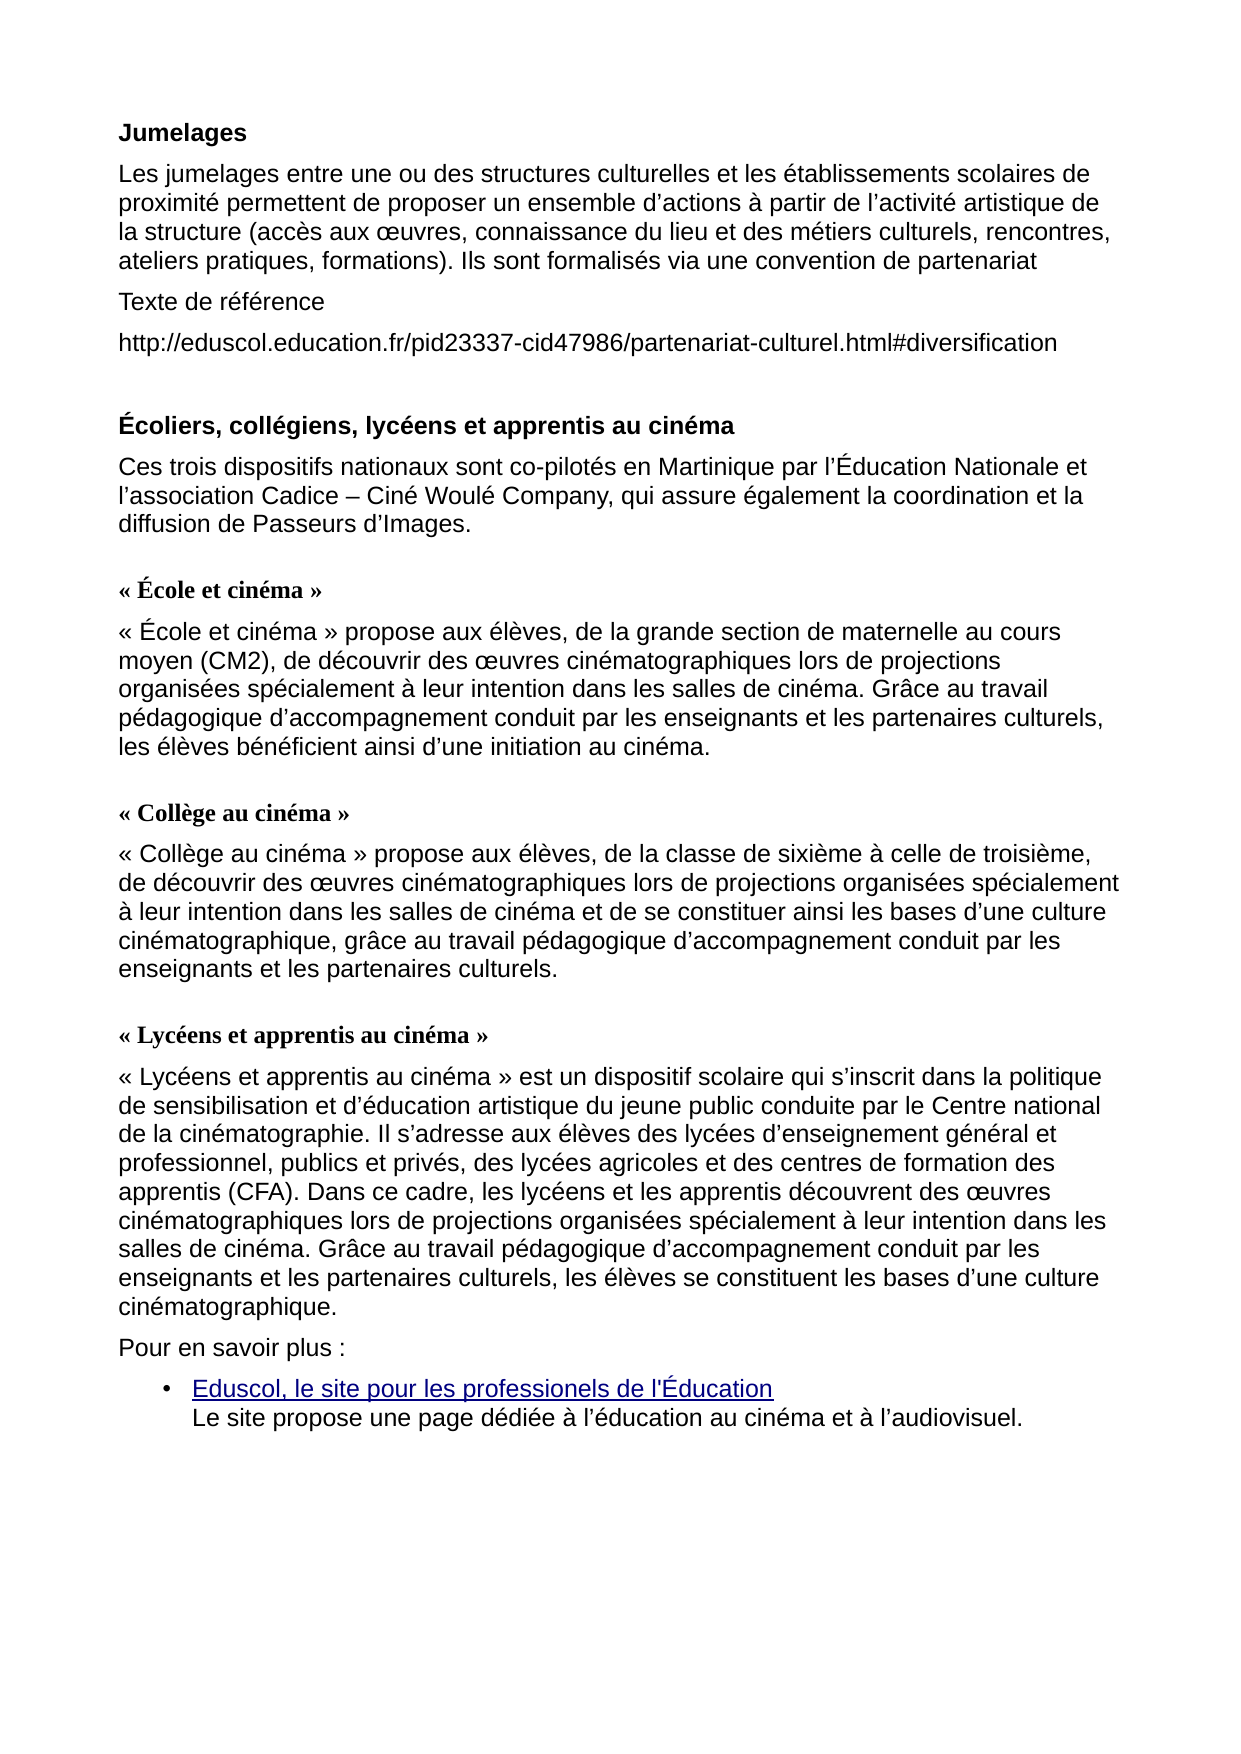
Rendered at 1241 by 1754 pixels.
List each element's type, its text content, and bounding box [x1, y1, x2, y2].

list Eduscol, le site pour les professionels de l'Éducation Le site propose une page dédiée à l’éducation au cinéma et à l’audiovisuel. [162, 1374, 1122, 1432]
text Jumelages [118, 118, 1122, 147]
text Texte de référence [118, 287, 1122, 316]
subtitle « École et cinéma » [118, 576, 1122, 604]
subtitle « Lycéens et apprentis au cinéma » [118, 1021, 1122, 1049]
text Pour en savoir plus : [118, 1333, 1122, 1362]
text http://eduscol.education.fr/pid23337-cid47986/partenariat-culturel.html#diversification [118, 328, 1122, 357]
text Ces trois dispositifs nationaux sont co-pilotés en Martinique par l’Éducation Nationale et l’association Cadice – Ciné Woulé Company, qui assure également la coordination et la diffusion de Passeurs d’Images. [118, 452, 1122, 538]
text « Lycéens et apprentis au cinéma » est un dispositif scolaire qui s’inscrit dans la politique de sensibilisation et d’éducation artistique du jeune public conduite par le Centre national de la cinématographie. Il s’adresse aux élèves des lycées d’enseignement général et professionnel, publics et privés, des lycées agricoles et des centres de formation des apprentis (CFA). Dans ce cadre, les lycéens et les apprentis découvrent des œuvres cinématographiques lors de projections organisées spécialement à leur intention dans les salles de cinéma. Grâce au travail pédagogique d’accompagnement conduit par les enseignants et les partenaires culturels, les élèves se constituent les bases d’une culture cinématographique. [118, 1062, 1122, 1321]
text « École et cinéma » propose aux élèves, de la grande section de maternelle au cours moyen (CM2), de découvrir des œuvres cinématographiques lors de projections organisées spécialement à leur intention dans les salles de cinéma. Grâce au travail pédagogique d’accompagnement conduit par les enseignants et les partenaires culturels, les élèves bénéficient ainsi d’une initiation au cinéma. [118, 617, 1122, 761]
text « Collège au cinéma » propose aux élèves, de la classe de sixième à celle de troisième, de découvrir des œuvres cinématographiques lors de projections organisées spécialement à leur intention dans les salles de cinéma et de se constituer ainsi les bases d’une culture cinématographique, grâce au travail pédagogique d’accompagnement conduit par les enseignants et les partenaires culturels. [118, 839, 1122, 983]
text Les jumelages entre une ou des structures culturelles et les établissements scolaires de proximité permettent de proposer un ensemble d’actions à partir de l’activité artistique de la structure (accès aux œuvres, connaissance du lieu et des métiers culturels, rencontres, ateliers pratiques, formations). Ils sont formalisés via une convention de partenariat [118, 159, 1122, 274]
subtitle « Collège au cinéma » [118, 798, 1122, 827]
text Écoliers, collégiens, lycéens et apprentis au cinéma [118, 411, 1122, 439]
